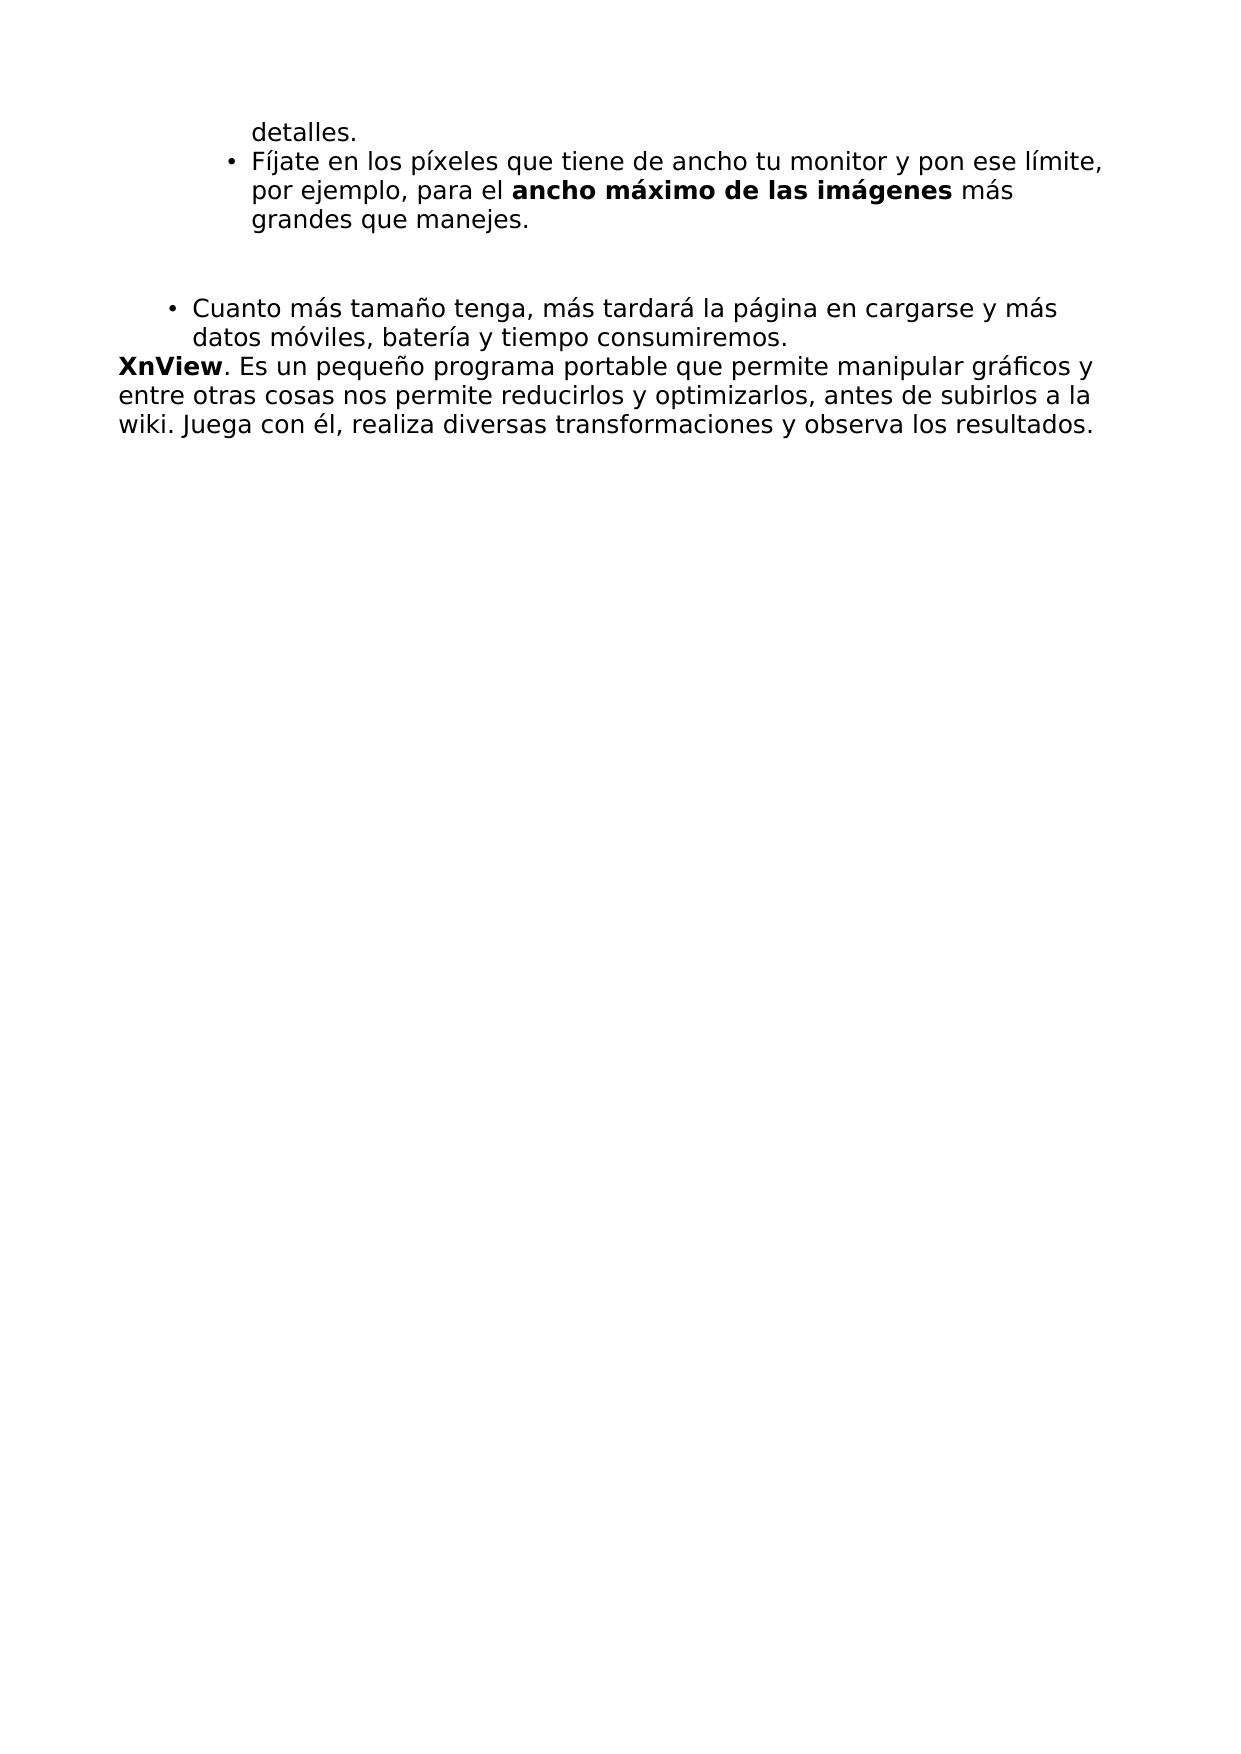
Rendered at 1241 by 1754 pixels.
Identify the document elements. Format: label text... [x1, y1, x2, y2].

list Fíjate en los píxeles que tiene de ancho tu monitor y pon ese límite, por ejemplo, para el ancho máximo de las imágenes más grandes que manejes. [236, 147, 1122, 235]
list detalles. [236, 118, 1122, 147]
list Cuanto más tamaño tenga, más tardará la página en cargarse y más datos móviles, batería y tiempo consumiremos. [177, 294, 1122, 352]
text XnView. Es un pequeño programa portable que permite manipular gráficos y entre otras cosas nos permite reducirlos y optimizarlos, antes de subirlos a la wiki. Juega con él, realiza diversas transformaciones y observa los resultados. [118, 352, 1122, 439]
